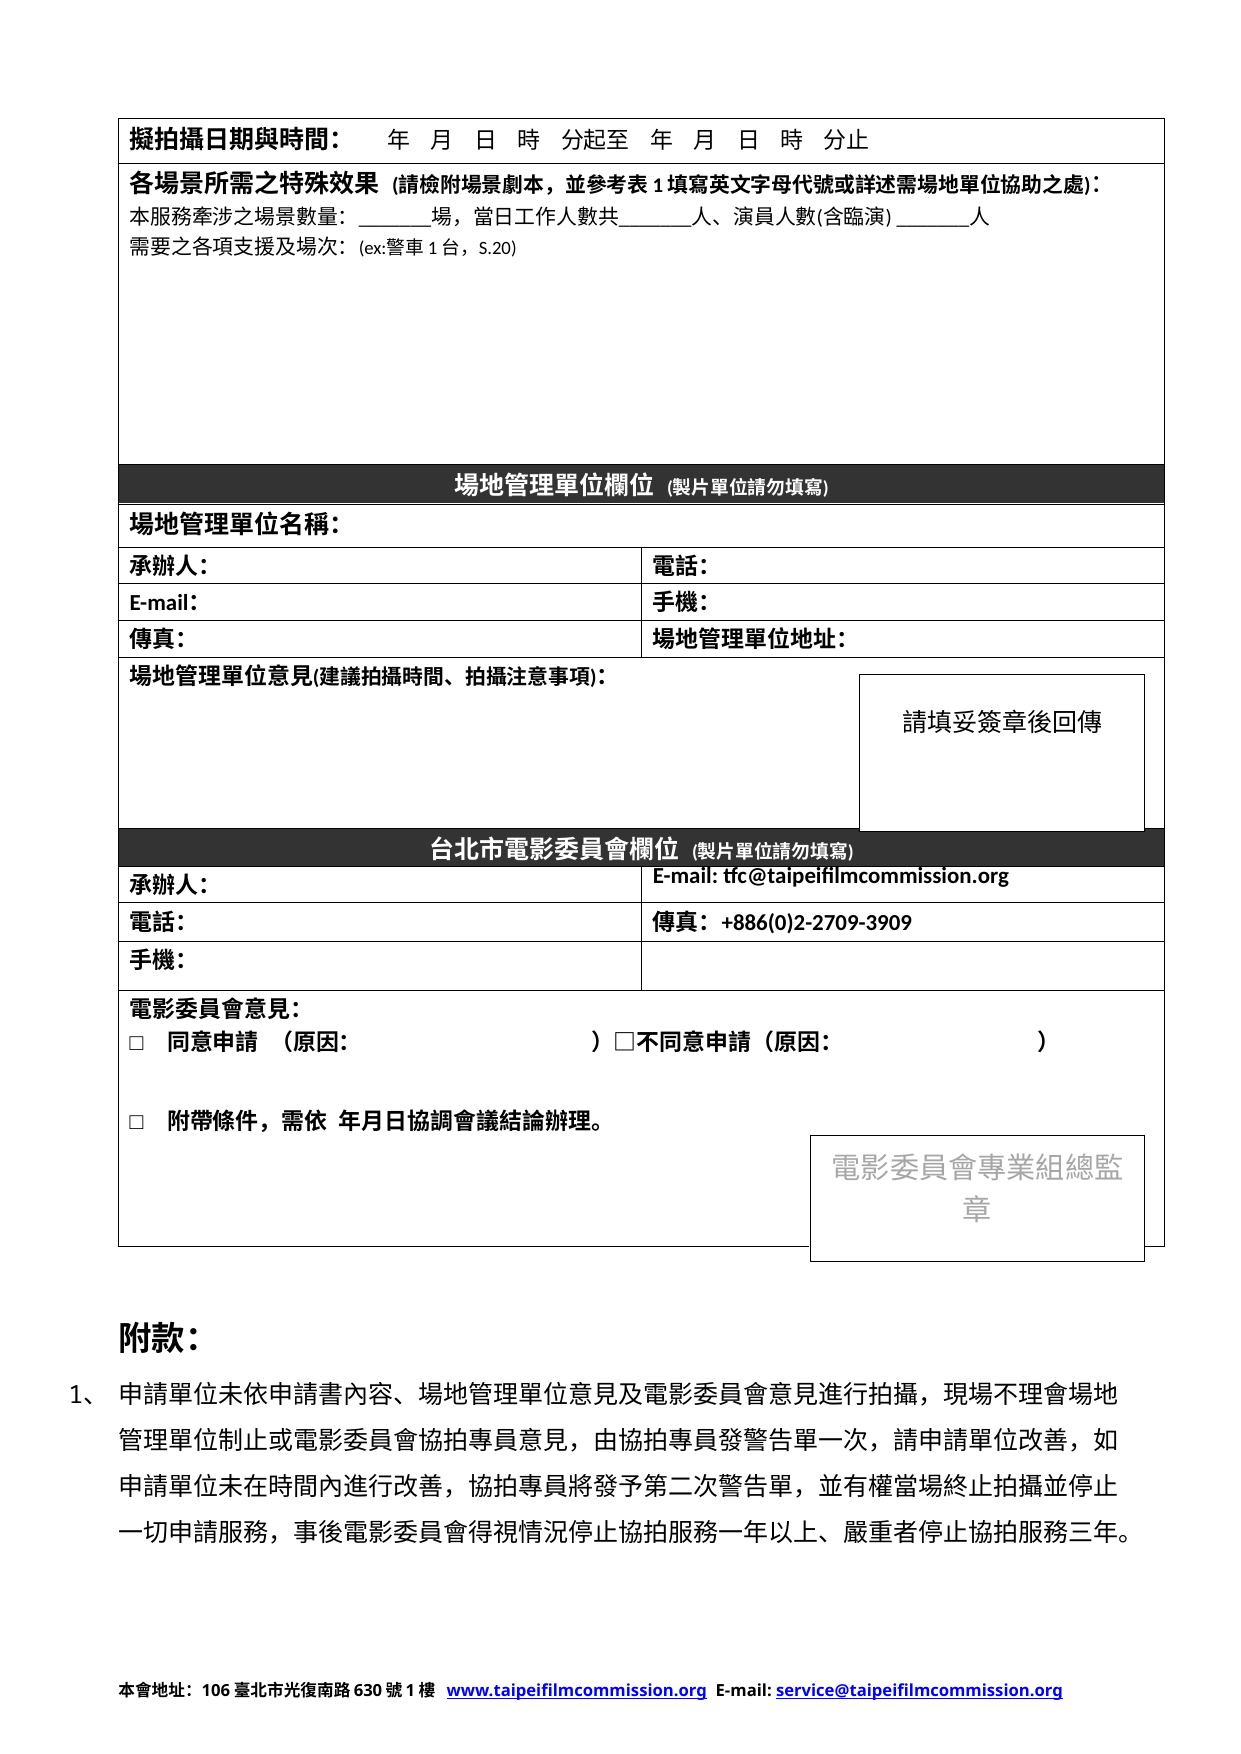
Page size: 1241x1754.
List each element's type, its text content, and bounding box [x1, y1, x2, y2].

table_cell [642, 942, 1164, 990]
table_cell 電影委員會意見： 同意申請 （原因： ）□不同意申請（原因： ） 附帶條件，需依 年月日協調會議結論辦理。 [119, 991, 1164, 1246]
table_cell 手機： [642, 584, 1164, 620]
text 附款： [118, 1330, 1122, 1355]
table_cell E-mail： [119, 584, 641, 620]
table_cell 場地管理單位名稱： [119, 505, 1164, 547]
table_cell 傳真：+886(0)2-2709-3909 [642, 903, 1164, 941]
table_cell 場地管理單位欄位 (製片單位請勿填寫) [119, 465, 1164, 503]
table_cell 手機： [119, 942, 641, 990]
list 申請單位未依申請書內容、場地管理單位意見及電影委員會意見進行拍攝，現場不理會場地管理單位制止或電影委員會協拍專員意見，由協拍專員發警告單一次，請申請單位改善，如申請單位未在時間內進行改善，協拍專員將發予第二次警告單，並有權當場終止拍攝並停止一切申請服務，事後電影委員會得視情況停止協拍服務一年以上、嚴重者停止協拍服務三年。 [68, 1367, 1122, 1551]
table_cell 承辦人： [119, 867, 641, 902]
table_cell 各場景所需之特殊效果 (請檢附場景劇本，並參考表1填寫英文字母代號或詳述需場地單位協助之處)： 本服務牽涉之場景數量：_______場，當日工作人數共_______人、演員人數(含臨演) _______人 需要之各項支援及場次：(ex:警車1台，S.20) [119, 164, 1164, 464]
table_cell 擬拍攝日期與時間： 年 月 日 時 分起至 年 月 日 時 分止 [119, 119, 1164, 163]
table_cell 場地管理單位地址： [642, 621, 1164, 657]
table_cell 承辦人： [119, 548, 641, 583]
table_cell 電話： [119, 903, 641, 941]
table_cell 電影委員會意見： 同意申請 （原因： ）□不同意申請（原因： ） 附帶條件，需依 年月日協調會議結論辦理。 [811, 1136, 1144, 1261]
table_cell 場地管理單位意見(建議拍攝時間、拍攝注意事項)： [860, 675, 1144, 831]
table_cell E-mail: tfc@taipeifilmcommission.org [642, 867, 1164, 902]
table_cell 電話： [642, 548, 1164, 583]
table_cell 場地管理單位意見(建議拍攝時間、拍攝注意事項)： [119, 658, 1164, 828]
table_cell 傳真： [119, 621, 641, 657]
table_cell 台北市電影委員會欄位 (製片單位請勿填寫) [119, 829, 1164, 866]
